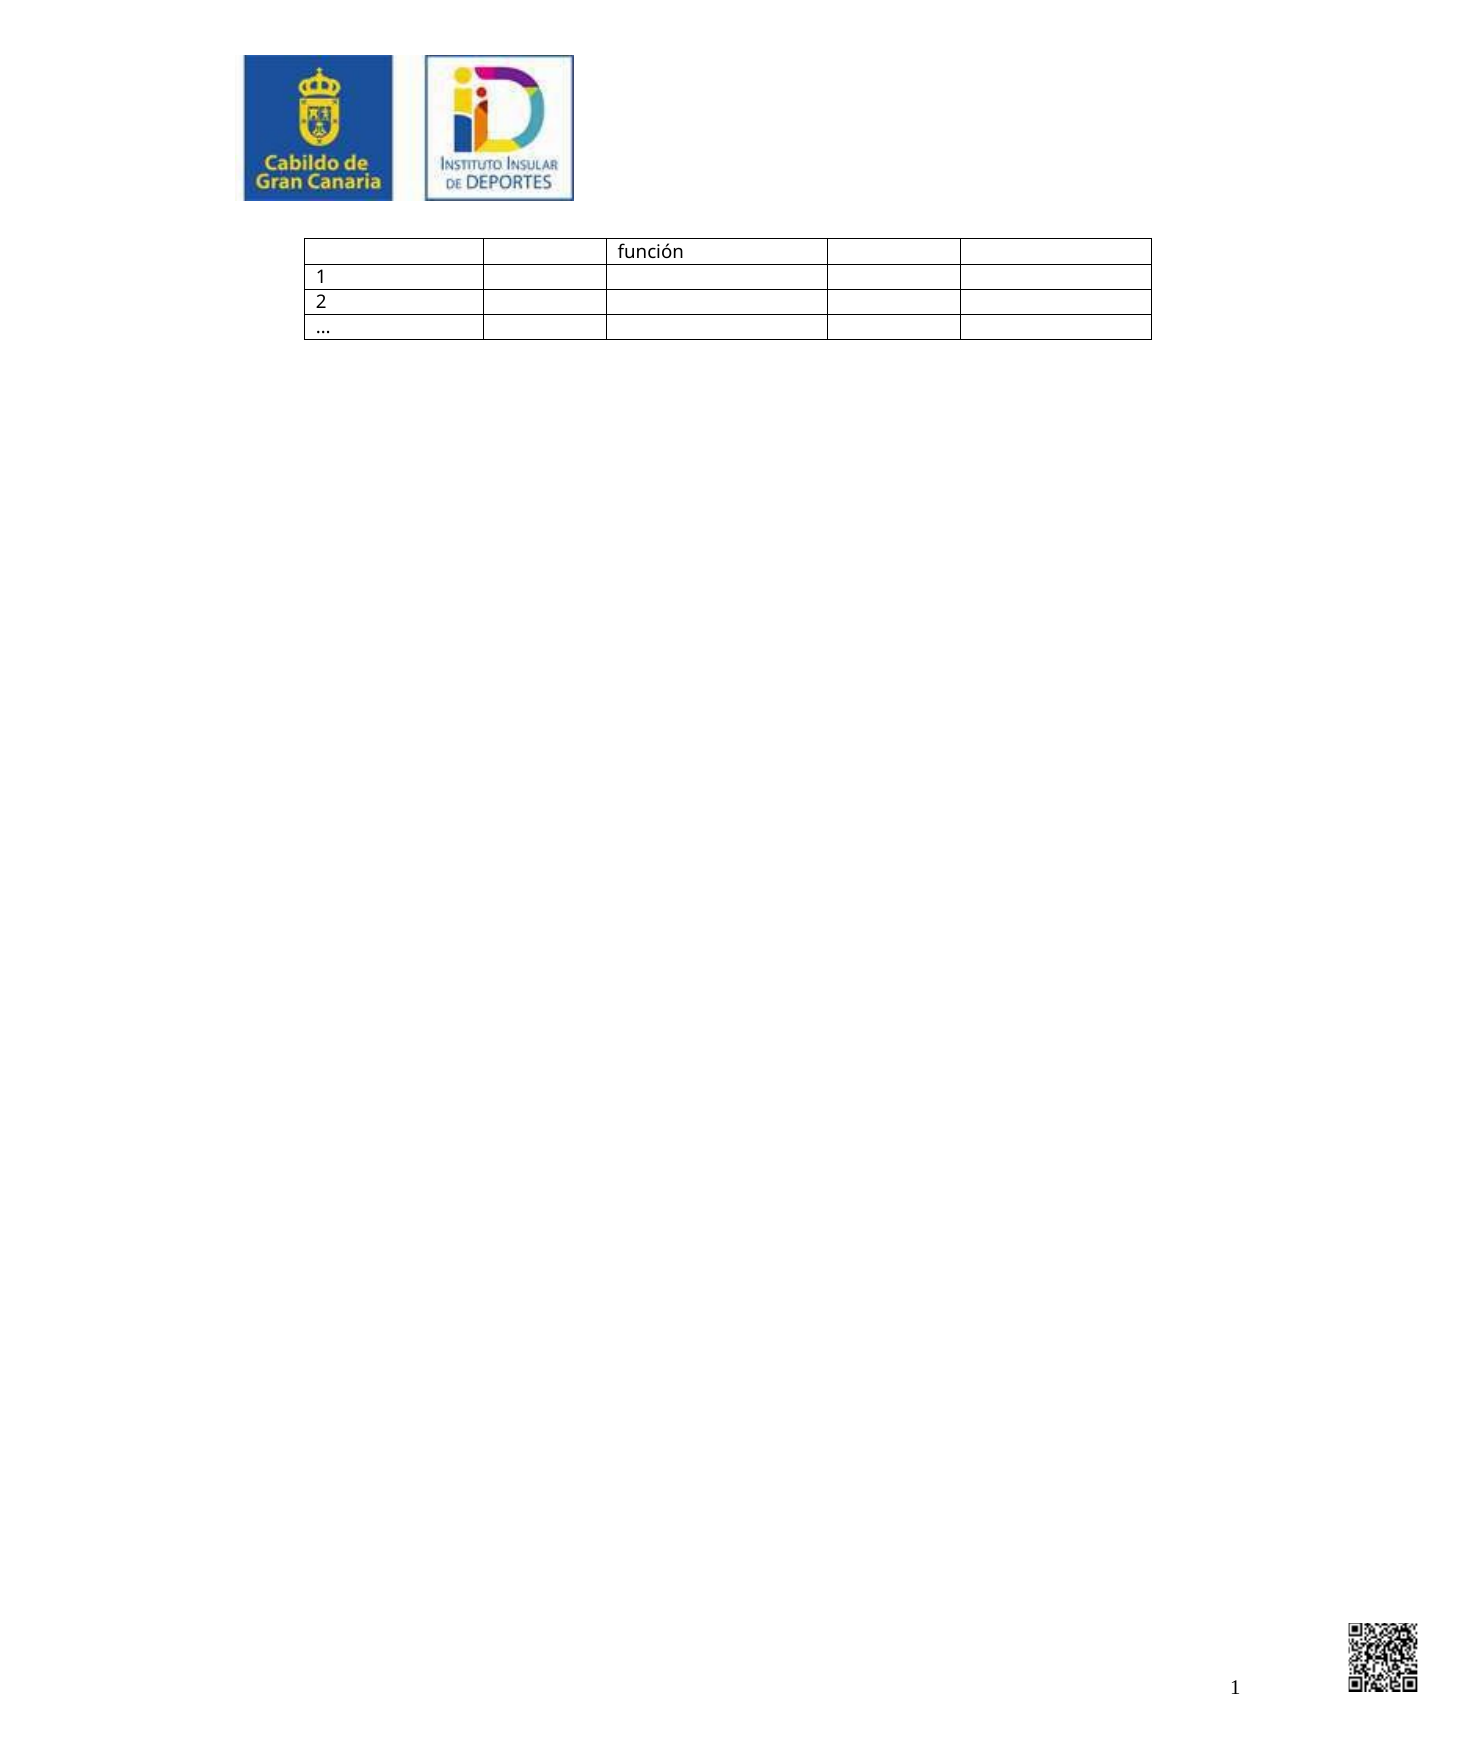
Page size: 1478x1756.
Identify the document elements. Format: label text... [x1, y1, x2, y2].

table_header [828, 239, 960, 264]
table_header función [607, 239, 827, 264]
table_header [305, 239, 483, 264]
table_cell [607, 290, 827, 314]
table_cell [828, 290, 960, 314]
table_cell [828, 265, 960, 289]
table_cell [484, 315, 606, 338]
table_header [961, 239, 1151, 264]
table_cell [961, 290, 1151, 314]
table_cell 1 [305, 265, 483, 289]
table_cell [828, 315, 960, 338]
table_cell [484, 265, 606, 289]
table_cell [484, 290, 606, 314]
table_cell [607, 265, 827, 289]
table_cell … [305, 315, 483, 338]
table_cell [961, 265, 1151, 289]
table_header [484, 239, 606, 264]
table_cell [961, 315, 1151, 338]
table_cell [607, 315, 827, 338]
table_cell 2 [305, 290, 483, 314]
